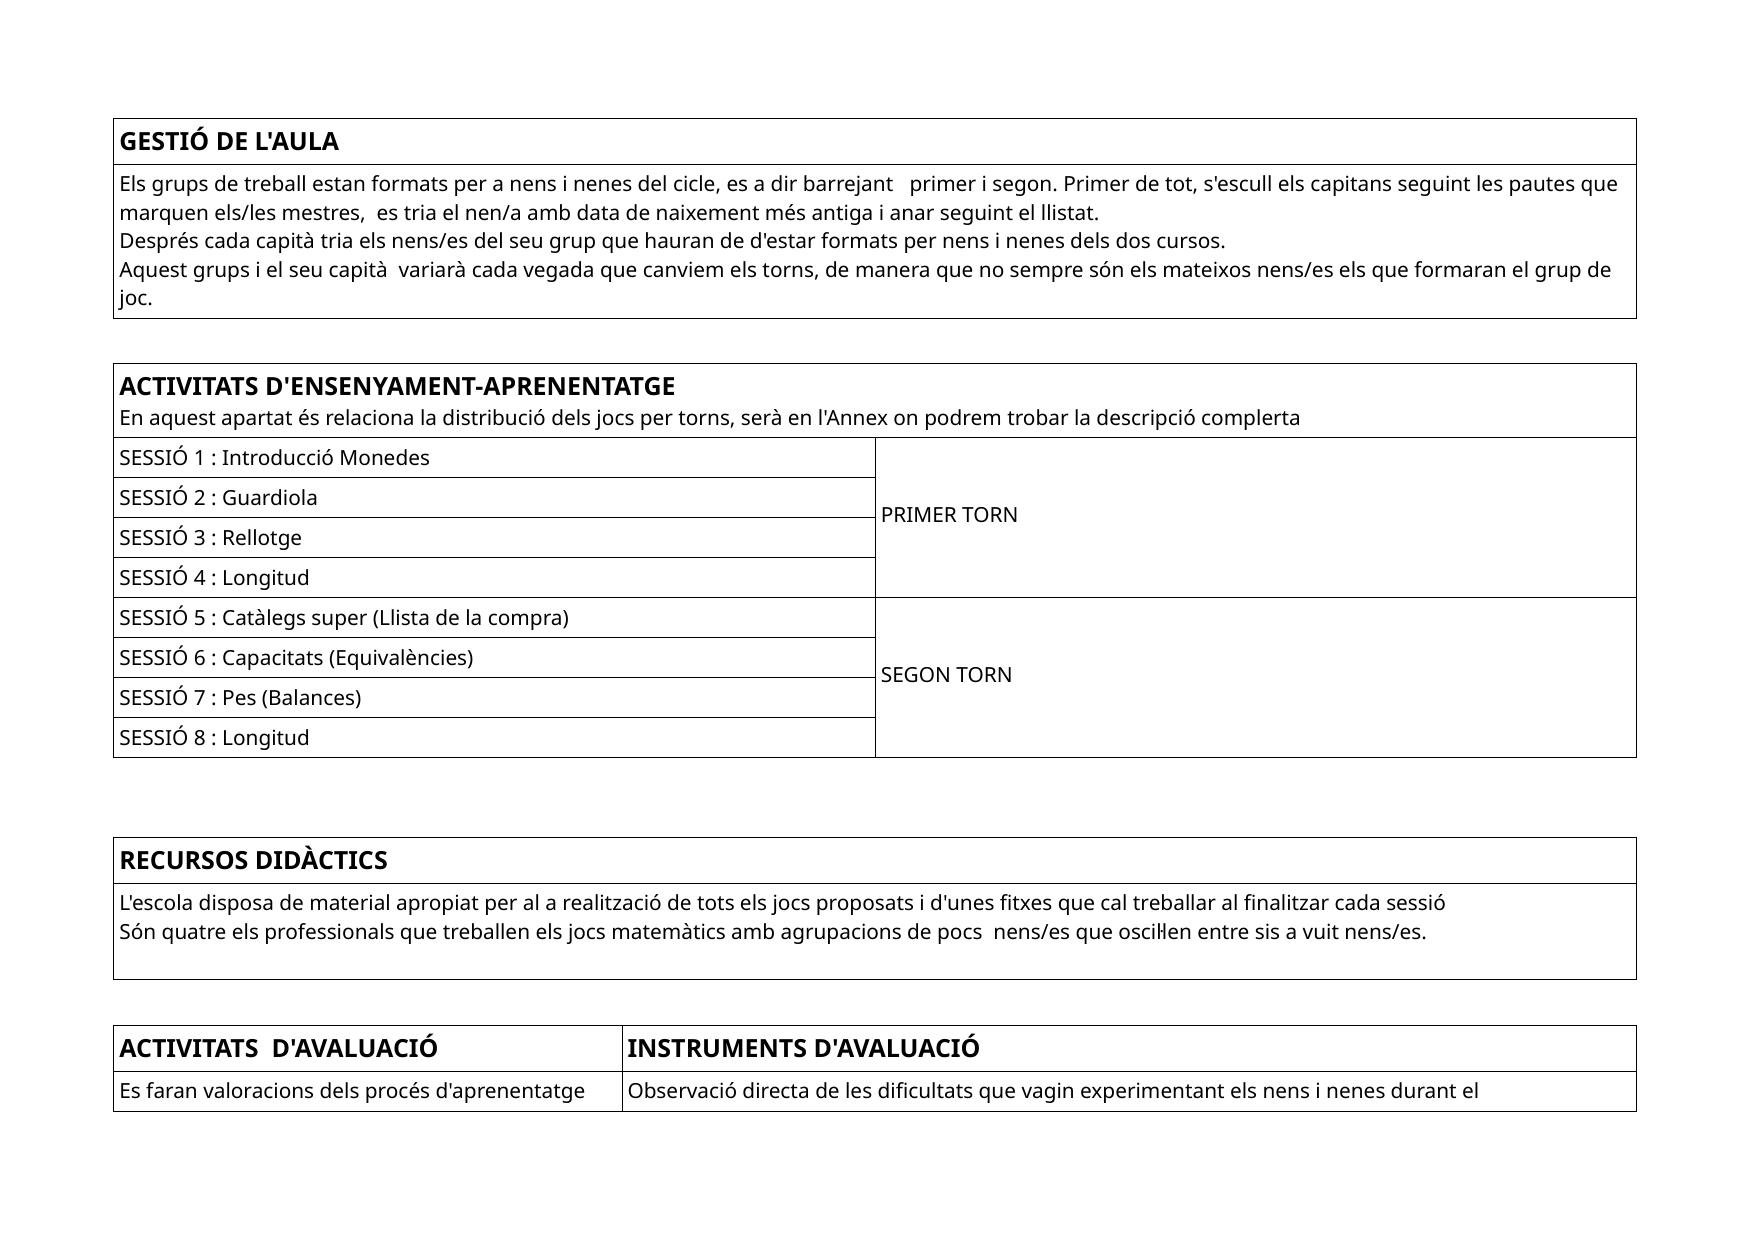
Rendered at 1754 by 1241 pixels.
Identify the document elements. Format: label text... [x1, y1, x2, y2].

table_cell Es faran valoracions dels procés d'aprenentatge [114, 1072, 622, 1111]
table_cell [114, 758, 1636, 837]
table_cell [114, 319, 622, 363]
table_cell L'escola disposa de material apropiat per al a realització de tots els jocs proposats i d'unes fitxes que cal treballar al finalitzar cada sessió Són quatre els professionals que treballen els jocs matemàtics amb agrupacions de pocs nens/es que oscil·len entre sis a vuit nens/es. [114, 884, 1636, 979]
table_cell SESSIÓ 2 : Guardiola [114, 478, 875, 517]
table_cell [114, 980, 1636, 1025]
table_cell PRIMER TORN [876, 438, 1636, 597]
table_cell INSTRUMENTS D'AVALUACIÓ [623, 1026, 1636, 1071]
table_cell SESSIÓ 3 : Rellotge [114, 518, 875, 557]
table_cell SESSIÓ 1 : Introducció Monedes [114, 438, 875, 477]
table_cell Els grups de treball estan formats per a nens i nenes del cicle, es a dir barrejant primer i segon. Primer de tot, s'escull els capitans seguint les pautes que marquen els/les mestres, es tria el nen/a amb data de naixement més antiga i anar seguint el llistat. Després cada capità tria els nens/es del seu grup que hauran de d'estar formats per nens i nenes dels dos cursos. Aquest grups i el seu capità variarà cada vegada que canviem els torns, de manera que no sempre són els mateixos nens/es els que formaran el grup de joc. [114, 165, 1636, 317]
table_cell ACTIVITATS D'AVALUACIÓ [114, 1026, 622, 1071]
table_cell Observació directa de les dificultats que vagin experimentant els nens i nenes durant el [623, 1072, 1636, 1111]
table_cell [622, 319, 1636, 363]
table_cell SESSIÓ 6 : Capacitats (Equivalències) [114, 638, 875, 677]
table_cell SESSIÓ 7 : Pes (Balances) [114, 678, 875, 717]
table_cell ACTIVITATS D'ENSENYAMENT-APRENENTATGE En aquest apartat és relaciona la distribució dels jocs per torns, serà en l'Annex on podrem trobar la descripció complerta [114, 364, 1636, 437]
table_cell SEGON TORN [876, 598, 1636, 757]
table_cell SESSIÓ 5 : Catàlegs super (Llista de la compra) [114, 598, 875, 637]
table_cell SESSIÓ 4 : Longitud [114, 558, 875, 597]
table_cell RECURSOS DIDÀCTICS [114, 838, 1636, 882]
table_cell SESSIÓ 8 : Longitud [114, 718, 875, 757]
table_cell GESTIÓ DE L'AULA [114, 119, 1636, 164]
